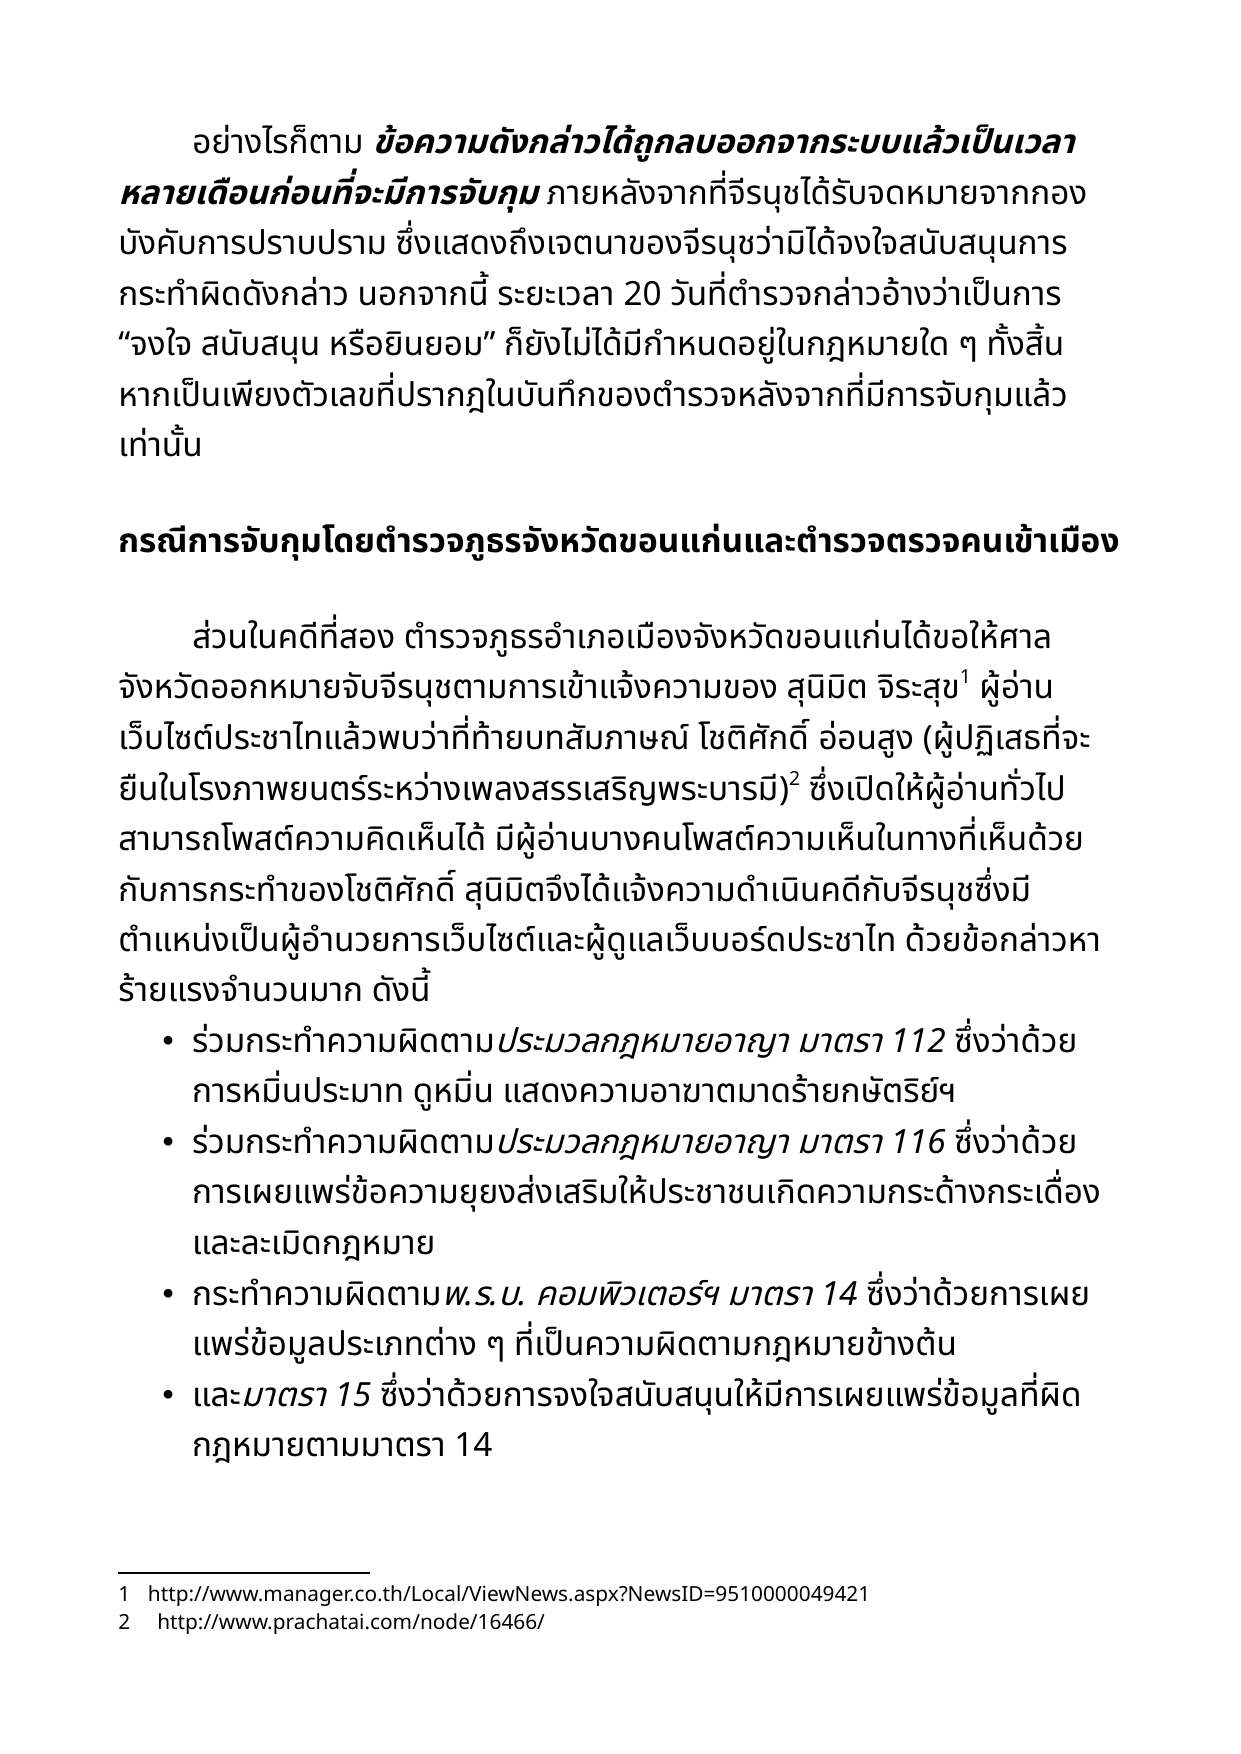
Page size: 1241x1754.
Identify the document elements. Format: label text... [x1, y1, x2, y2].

text http://www.prachatai.com/node/16466/ [118, 1607, 1122, 1636]
list กระทำความผิดตามพ.ร.บ. คอมพิวเตอร์ฯ มาตรา 14 ซึ่งว่าด้วยการเผยแพร่ข้อมูลประเภทต่าง ๆ ที่เป็นความผิดตามกฎหมายข้างต้น [162, 1269, 1122, 1370]
text http://www.manager.co.th/Local/ViewNews.aspx?NewsID=9510000049421 [118, 1579, 1122, 1607]
list และมาตรา 15 ซึ่งว่าด้วยการจงใจสนับสนุนให้มีการเผยแพร่ข้อมูลที่ผิดกฎหมายตามมาตรา 14 [162, 1370, 1122, 1472]
text อย่างไรก็ตาม ข้อความดังกล่าวได้ถูกลบออกจากระบบแล้วเป็นเวลาหลายเดือนก่อนที่จะมีการจับกุม ภายหลังจากที่จีรนุชได้รับจดหมายจากกองบังคับการปราบปราม ซึ่งแสดงถึงเจตนาของจีรนุชว่ามิได้จงใจสนับสนุนการ กระทำผิดดังกล่าว นอกจากนี้ ระยะเวลา 20 วันที่ตำรวจกล่าวอ้างว่าเป็นการ “จงใจ สนับสนุน หรือยินยอม” ก็ยังไม่ได้มีกำหนดอยู่ในกฎหมายใด ๆ ทั้งสิ้น หากเป็นเพียงตัวเลขที่ปรากฎในบันทึกของตำรวจหลังจากที่มีการจับกุมแล้วเท่านั้น [118, 118, 1122, 471]
list ร่วมกระทำความผิดตามประมวลกฎหมายอาญา มาตรา 112 ซึ่งว่าด้วยการหมิ่นประมาท ดูหมิ่น แสดงความอาฆาตมาดร้ายกษัตริย์ฯ [162, 1017, 1122, 1118]
text กรณีการจับกุมโดยตำรวจภูธรจังหวัดขอนแก่นและตำรวจตรวจคนเข้าเมือง [118, 517, 1122, 567]
list ร่วมกระทำความผิดตามประมวลกฎหมายอาญา มาตรา 116 ซึ่งว่าด้วยการเผยแพร่ข้อความยุยงส่งเสริมให้ประชาชนเกิดความกระด้างกระเดื่องและละเมิดกฎหมาย [162, 1118, 1122, 1269]
text ส่วนในคดีที่สอง ตำรวจภูธรอำเภอเมืองจังหวัดขอนแก่นได้ขอให้ศาลจังหวัดออกหมายจับจีรนุชตามการเข้าแจ้งความของ สุนิมิต จิระสุข ผู้อ่านเว็บไซต์ประชาไทแล้วพบว่าที่ท้ายบทสัมภาษณ์ โชติศักดิ์ อ่อนสูง (ผู้ปฏิเสธที่จะยืนในโรงภาพยนตร์ระหว่างเพลงสรรเสริญพระบารมี) ซึ่งเปิดให้ผู้อ่านทั่วไปสามารถโพสต์ความคิดเห็นได้ มีผู้อ่านบางคนโพสต์ความเห็นในทางที่เห็นด้วยกับการกระทำของโชติศักดิ์ สุนิมิตจึงได้แจ้งความดำเนินคดีกับจีรนุชซึ่งมีตำแหน่งเป็นผู้อำนวยการเว็บไซต์และผู้ดูแลเว็บบอร์ดประชาไท ด้วยข้อกล่าวหาร้ายแรงจำนวนมาก ดังนี้ [118, 567, 1122, 1017]
